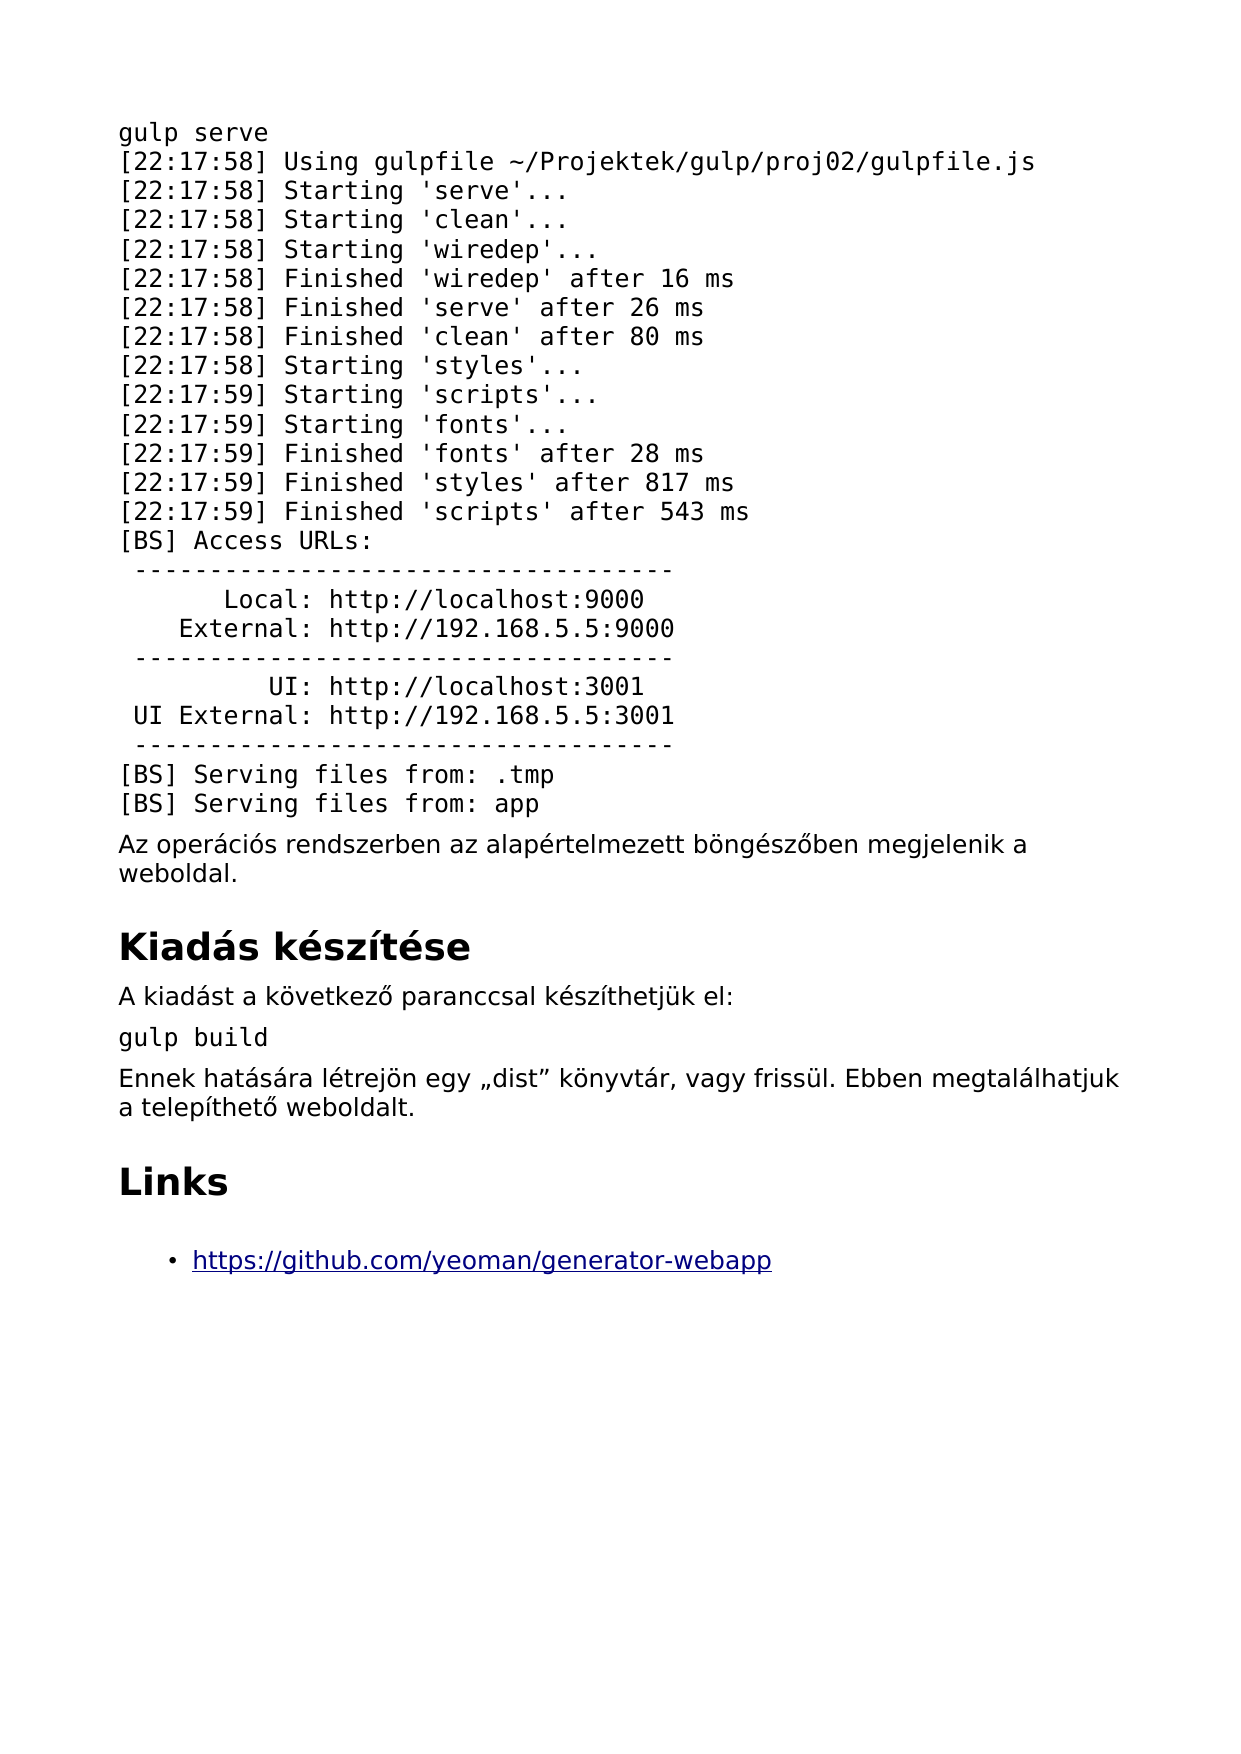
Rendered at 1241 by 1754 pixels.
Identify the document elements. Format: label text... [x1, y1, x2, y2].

text Ennek hatására létrejön egy „dist” könyvtár, vagy frissül. Ebben megtalálhatjuk a telepíthető weboldalt. [118, 1064, 1122, 1123]
text A kiadást a következő paranccsal készíthetjük el: [118, 982, 1122, 1011]
text gulp serve [22:17:58] Using gulpfile ~/Projektek/gulp/proj02/gulpfile.js [22:17:58] Starting 'serve'... [22:17:58] Starting 'clean'... [22:17:58] Starting 'wiredep'... [22:17:58] Finished 'wiredep' after 16 ms [22:17:58] Finished 'serve' after 26 ms [22:17:58] Finished 'clean' after 80 ms [22:17:58] Starting 'styles'... [22:17:59] Starting 'scripts'... [22:17:59] Starting 'fonts'... [22:17:59] Finished 'fonts' after 28 ms [22:17:59] Finished 'styles' after 817 ms [22:17:59] Finished 'scripts' after 543 ms [BS] Access URLs: ------------------------------------ Local: http://localhost:9000 External: http://192.168.5.5:9000 ------------------------------------ UI: http://localhost:3001 UI External: http://192.168.5.5:3001 ------------------------------------ [BS] Serving files from: .tmp [BS] Serving files from: app [118, 118, 1122, 818]
list https://github.com/yeoman/generator-webapp [177, 1246, 1122, 1275]
subtitle Kiadás készítése [118, 926, 1122, 969]
text gulp build [118, 1023, 1122, 1053]
text Az operációs rendszerben az alapértelmezett böngészőben megjelenik a weboldal. [118, 830, 1122, 888]
subtitle Links [118, 1160, 1122, 1204]
